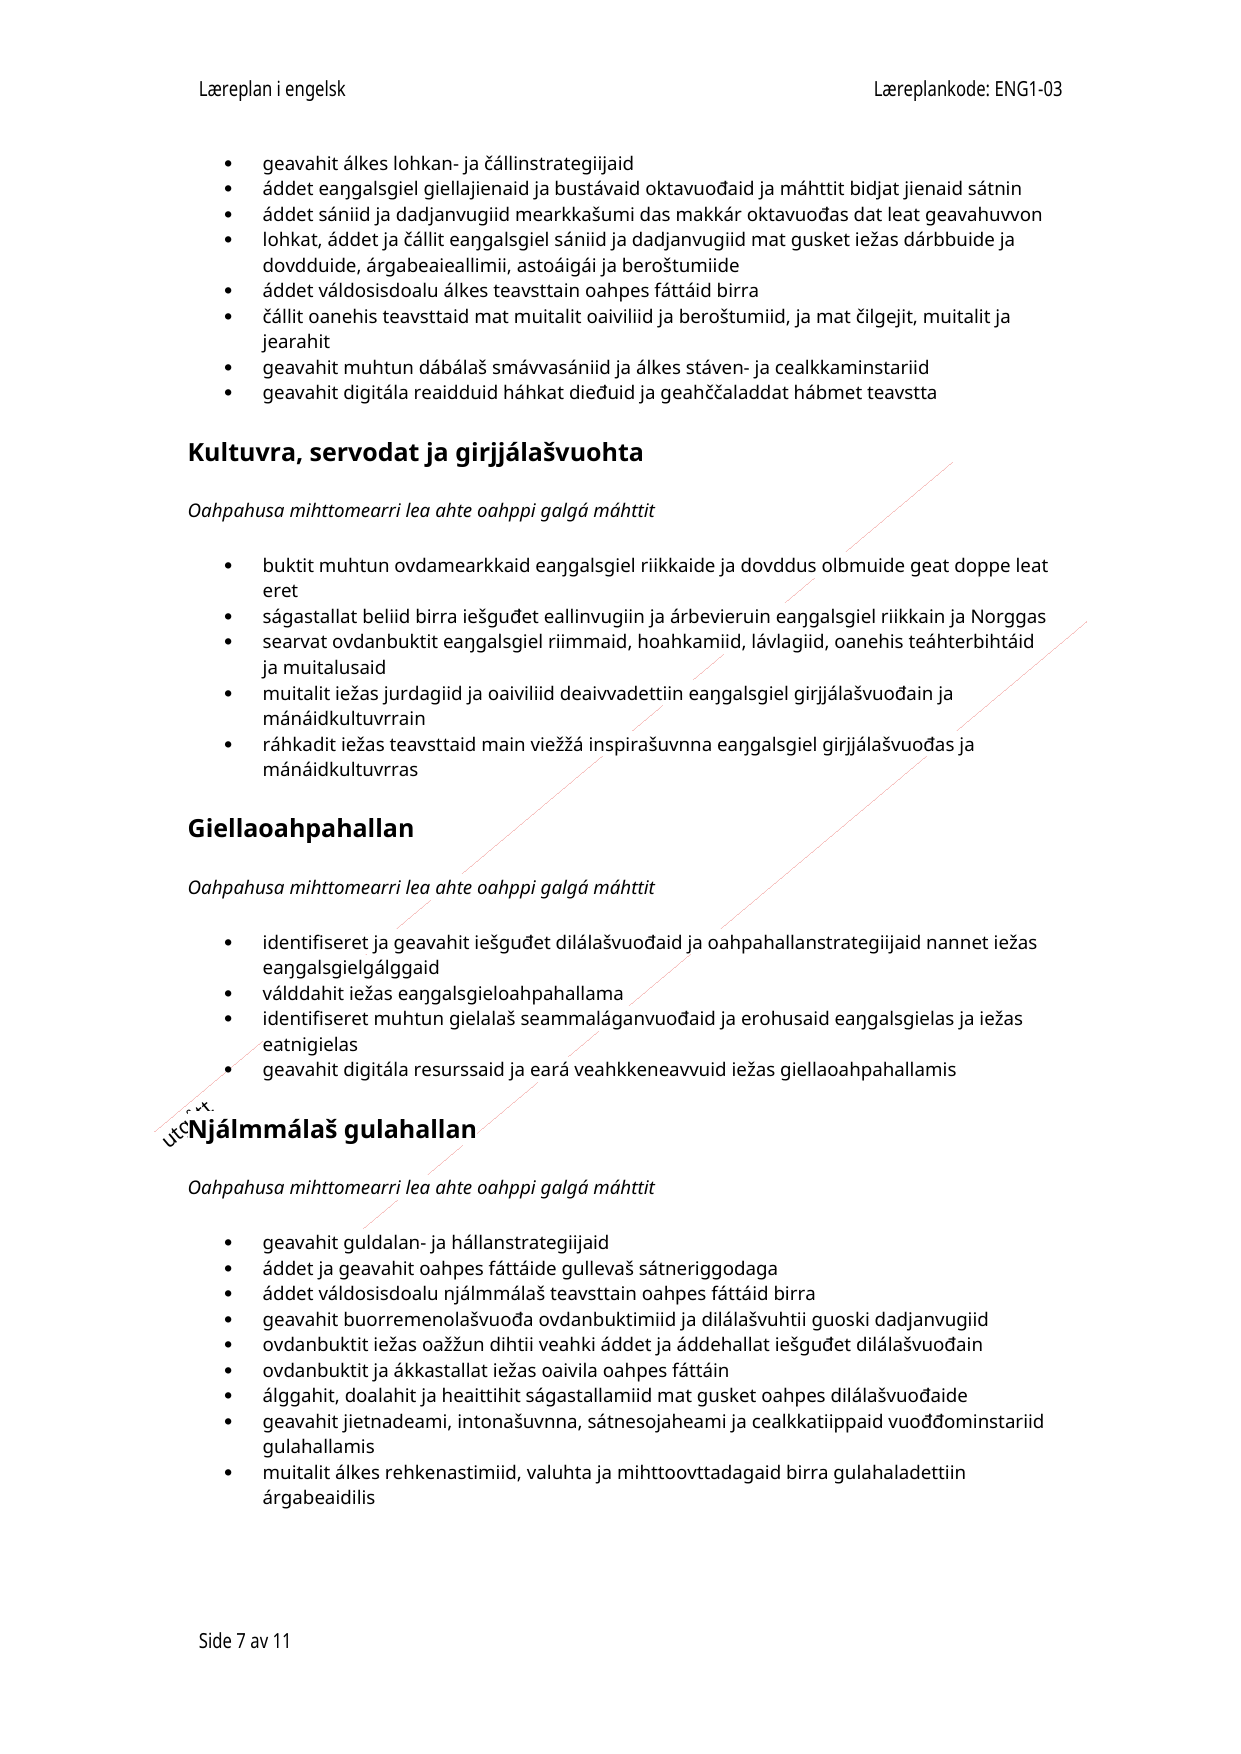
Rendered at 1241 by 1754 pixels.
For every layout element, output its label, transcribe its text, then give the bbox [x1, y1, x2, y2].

list lohkat, áddet ja čállit eaŋgalsgiel sániid ja dadjanvugiid mat gusket iežas dárbbuide ja dovdduide, árgabeaieallimii, astoáigái ja beroštumiide [744, 227, 1053, 278]
subtitle Njálmmálaš gulahallan [477, 1111, 1053, 1145]
list geavahit digitála reaidduid háhkat dieđuid ja geahččaladdat hábmet teavstta [938, 380, 1053, 405]
text Oahpahusa mihttomearri lea ahte oahppi galgá máhttit [662, 498, 908, 523]
list áddet váldosisdoalu álkes teavsttain oahpes fáttáid birra [759, 278, 1053, 303]
list identifiseret ja geavahit iešguđet dilálašvuođaid ja oahpahallanstrategiijaid nannet iežas eaŋgalsgielgálggaid [661, 929, 1053, 980]
list geavahit álkes lohkan- ja čállinstrategiijaid [225, 150, 263, 176]
subtitle Giellaoahpahallan [822, 811, 1053, 845]
list buktit muhtun ovdamearkkaid eaŋgalsgiel riikkaide ja dovddus olbmuide geat doppe leat eret [298, 578, 813, 603]
list geavahit álkes lohkan- ja čállinstrategiijaid [634, 150, 1053, 176]
subtitle Kultuvra, servodat ja girjjálašvuohta [644, 434, 1053, 468]
list geavahit muhtun dábálaš smávvasániid ja álkes stáven- ja cealkkaminstariid [934, 354, 1053, 380]
text Oahpahusa mihttomearri lea ahte oahppi galgá máhttit [757, 874, 1053, 900]
list ráhkadit iežas teavsttaid main viežžá inspirašuvnna eaŋgalsgiel girjjálašvuođas ja mánáidkultuvrras [418, 756, 601, 782]
list muitalit iežas jurdagiid ja oaiviliid deaivvadettiin eaŋgalsgiel girjjálašvuođain ja mánáidkultuvrrain [426, 705, 661, 731]
subtitle Giellaoahpahallan [414, 811, 535, 845]
list áddet váldosisdoalu njálmmálaš teavsttain oahpes fáttáid birra [816, 1280, 1053, 1306]
list identifiseret muhtun gielalaš seammaláganvuođaid ja erohusaid eaŋgalsgielas ja iežas eatnigielas [569, 1006, 1053, 1057]
text Oahpahusa mihttomearri lea ahte oahppi galgá máhttit [662, 874, 784, 900]
list identifiseret muhtun gielalaš seammaláganvuođaid ja erohusaid eaŋgalsgielas ja iežas eatnigielas [358, 1031, 597, 1057]
list áddet ja geavahit oahpes fáttáide gullevaš sátneriggodaga [783, 1255, 1053, 1280]
list identifiseret ja geavahit iešguđet dilálašvuođaid ja oahpahallanstrategiijaid nannet iežas eaŋgalsgielgálggaid [367, 954, 689, 980]
list identifiseret ja geavahit iešguđet dilálašvuođaid ja oahpahallanstrategiijaid nannet iežas eaŋgalsgielgálggaid [225, 929, 365, 980]
list geavahit guldalan- ja hállanstrategiijaid [225, 1229, 263, 1255]
list geavahit jietnadeami, intonašuvnna, sátnesojaheami ja cealkkatiippaid vuođđominstariid gulahallamis [225, 1408, 1053, 1459]
list álggahit, doalahit ja heaittihit ságastallamiid mat gusket oahpes dilálašvuođaide [225, 1382, 1053, 1408]
list válddahit iežas eaŋgalsgieloahpahallama [624, 980, 658, 1006]
list geavahit guldalan- ja hállanstrategiijaid [609, 1229, 1053, 1255]
list buktit muhtun ovdamearkkaid eaŋgalsgiel riikkaide ja dovddus olbmuide geat doppe leat eret [786, 552, 1053, 603]
list muitalit iežas jurdagiid ja oaiviliid deaivvadettiin eaŋgalsgiel girjjálašvuođain ja mánáidkultuvrrain [634, 680, 1015, 731]
list searvat ovdanbuktit eaŋgalsgiel riimmaid, hoahkamiid, lávlagiid, oanehis teáhterbihtáid ja muitalusaid [694, 629, 1053, 680]
text Oahpahusa mihttomearri lea ahte oahppi galgá máhttit [882, 498, 1053, 523]
list ráhkadit iežas teavsttaid main viežžá inspirašuvnna eaŋgalsgiel girjjálašvuođas ja mánáidkultuvrras [897, 731, 1053, 782]
list muitalit álkes rehkenastimiid, valuhta ja mihttoovttadagaid birra gulahaladettiin árgabeaidilis [225, 1459, 1053, 1510]
text Oahpahusa mihttomearri lea ahte oahppi galgá máhttit [429, 1174, 1053, 1200]
list čállit oanehis teavsttaid mat muitalit oaiviliid ja beroštumiid, ja mat čilgejit, muitalit ja jearahit [330, 303, 1053, 354]
list válddahit iežas eaŋgalsgieloahpahallama [225, 980, 263, 1006]
list identifiseret muhtun gielalaš seammaláganvuođaid ja erohusaid eaŋgalsgielas ja iežas eatnigielas [225, 1006, 263, 1057]
list ráhkadit iežas teavsttaid main viežžá inspirašuvnna eaŋgalsgiel girjjálašvuođas ja mánáidkultuvrras [573, 756, 925, 782]
list buktit muhtun ovdamearkkaid eaŋgalsgiel riikkaide ja dovddus olbmuide geat doppe leat eret [225, 552, 263, 603]
subtitle Giellaoahpahallan [498, 811, 859, 845]
list ovdanbuktit ja ákkastallat iežas oaivila oahpes fáttáin [729, 1357, 1053, 1382]
list ovdanbuktit iežas oažžun dihtii veahki áddet ja áddehallat iešguđet dilálašvuođain [983, 1331, 1053, 1357]
list muitalit iežas jurdagiid ja oaiviliid deaivvadettiin eaŋgalsgiel girjjálašvuođain ja mánáidkultuvrrain [958, 680, 1053, 731]
subtitle Njálmmálaš gulahallan [477, 1111, 502, 1132]
list geavahit digitála resurssaid ja eará veahkkeneavvuid iežas giellaoahpahallamis [957, 1057, 1053, 1082]
list válddahit iežas eaŋgalsgieloahpahallama [630, 980, 1053, 1006]
list searvat ovdanbuktit eaŋgalsgiel riimmaid, hoahkamiid, lávlagiid, oanehis teáhterbihtáid ja muitalusaid [386, 654, 722, 680]
